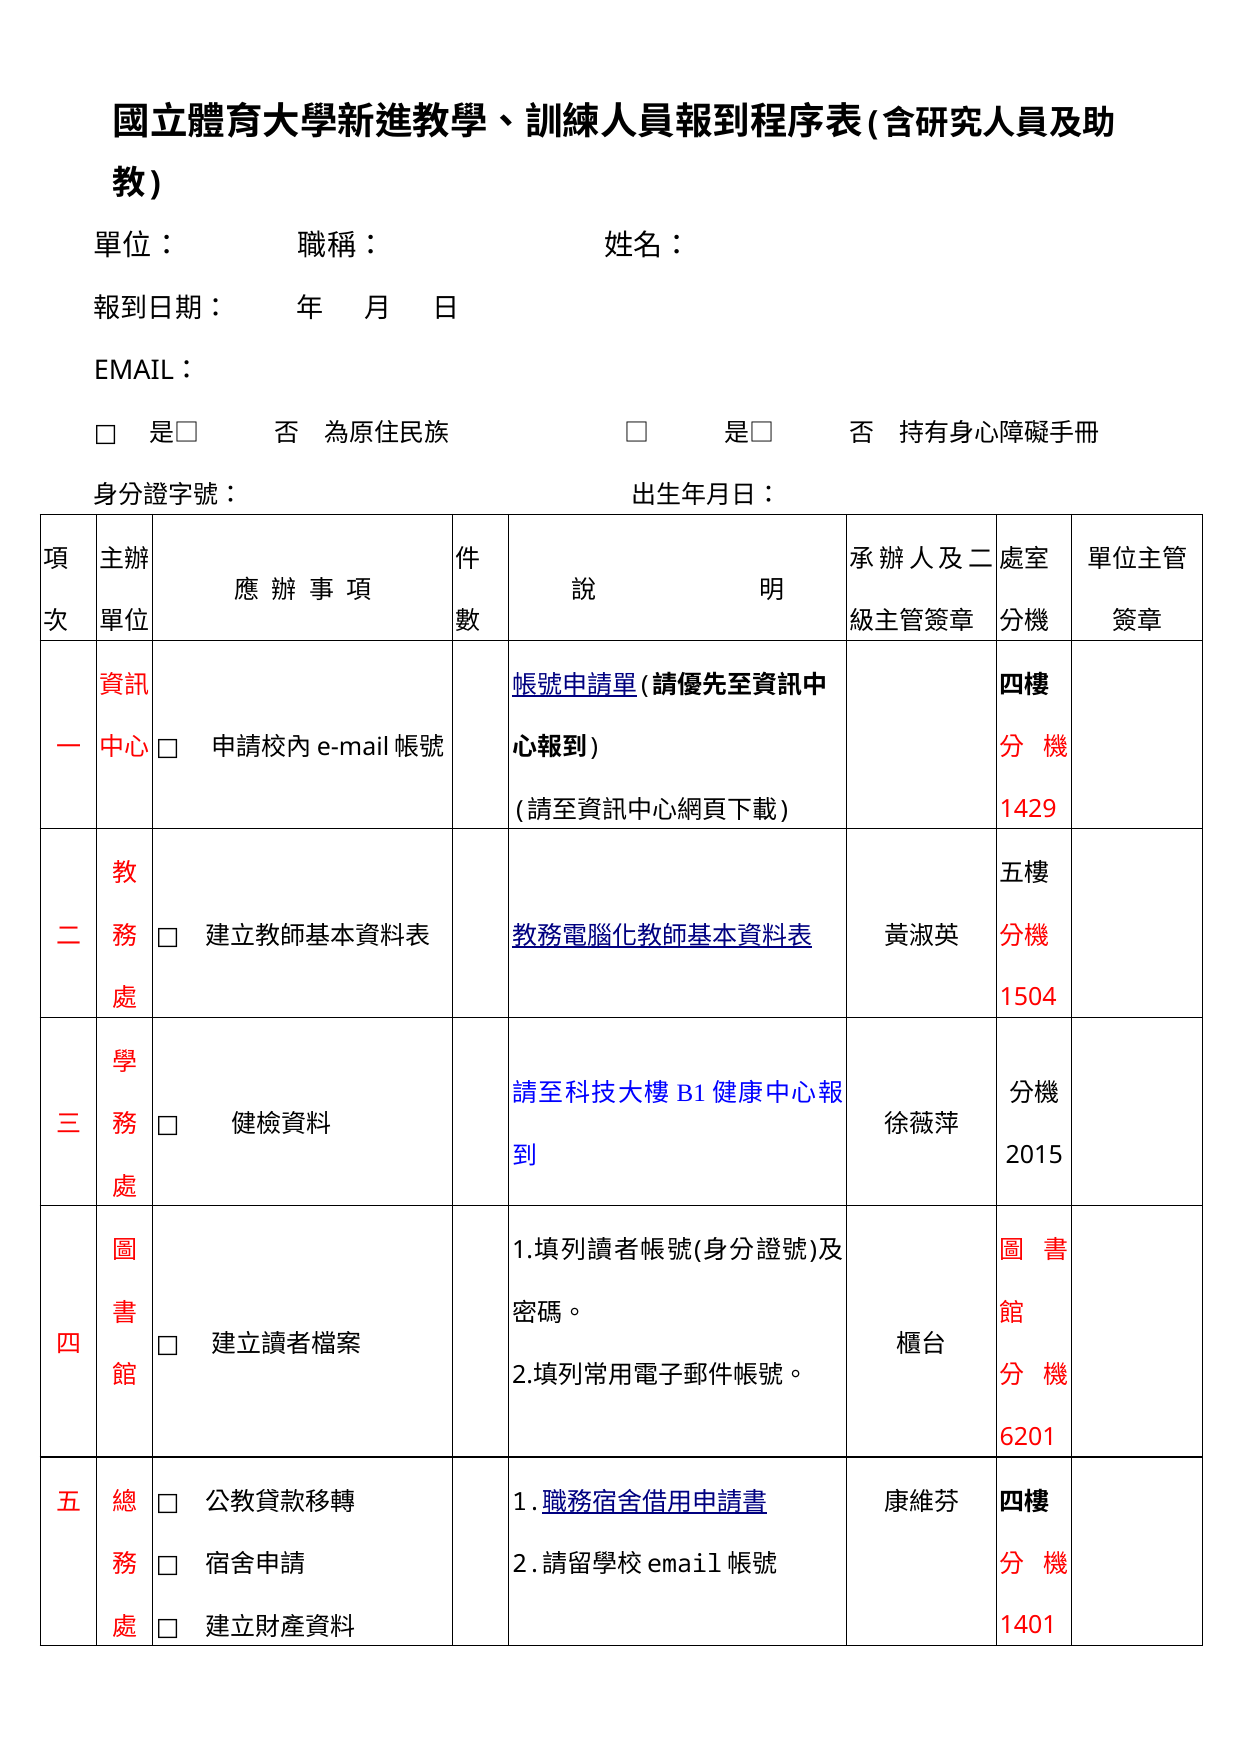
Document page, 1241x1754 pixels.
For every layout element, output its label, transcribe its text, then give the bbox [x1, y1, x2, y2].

table_header 主辦單位 [97, 515, 152, 640]
table_cell 分機 2015 [997, 1018, 1071, 1205]
text 國立體育大學新進教學、訓練人員報到程序表(含研究人員及助教) [112, 76, 1162, 201]
table_cell 圖書館 分機6201 [997, 1206, 1071, 1456]
table_cell □ 建立讀者檔案 [153, 1206, 452, 1456]
table_cell □ 建立教師基本資料表 [153, 829, 452, 1017]
table_cell [847, 641, 996, 828]
table_header 件 數 [453, 515, 508, 640]
table_cell 1.填列讀者帳號(身分證號)及密碼。 2.填列常用電子郵件帳號。 [509, 1206, 846, 1456]
table_cell 黃淑英 [847, 829, 996, 1017]
table_cell 教務電腦化教師基本資料表 [509, 829, 846, 1017]
text 單位： 職稱： 姓名： 報到日期： 年 月 日 [93, 201, 1240, 326]
table_cell □ 申請校內e-mail帳號 [153, 641, 452, 828]
table_cell 請至科技大樓B1健康中心報到 [509, 1018, 846, 1205]
table_cell 三 [41, 1018, 96, 1205]
table_cell 總 務 處 [97, 1458, 152, 1645]
table_cell [1072, 641, 1202, 828]
table_cell 資訊中心 [97, 641, 152, 828]
table_cell 五 [41, 1458, 96, 1645]
table_header 應 辦 事 項 [153, 515, 452, 640]
table_cell 教 務 處 [97, 829, 152, 1017]
table_cell 徐薇萍 [847, 1018, 996, 1205]
table_cell □ 公教貸款移轉 □ 宿舍申請 □ 建立財產資料 [153, 1458, 452, 1645]
text 身分證字號： 出生年月日： [93, 451, 1240, 514]
table_header 單位主管 簽章 [1072, 515, 1202, 640]
table_cell [453, 829, 508, 1017]
table_cell 四樓 分機1429 [997, 641, 1071, 828]
table_cell 學 務 處 [97, 1018, 152, 1205]
table_cell 康維芬 [847, 1458, 996, 1645]
table_header 說 明 [509, 515, 846, 640]
table_cell □ 健檢資料 [153, 1018, 452, 1205]
table_cell 一 [41, 641, 96, 828]
table_cell [1072, 1458, 1202, 1645]
table_cell 二 [41, 829, 96, 1017]
table_cell [453, 1206, 508, 1456]
table_cell [1072, 1018, 1202, 1205]
text □ 是□ 否 為原住民族 □ 是□ 否 持有身心障礙手冊 [93, 389, 1240, 451]
table_cell 帳號申請單(請優先至資訊中心報到) (請至資訊中心網頁下載) [509, 641, 846, 828]
table_cell [453, 1458, 508, 1645]
table_cell 四樓 分機1401 [997, 1458, 1071, 1645]
table_cell [1072, 1206, 1202, 1456]
table_header 處室分機 [997, 515, 1071, 640]
table_cell [453, 1018, 508, 1205]
table_header 承辦人及二級主管簽章 [847, 515, 996, 640]
table_cell 櫃台 [847, 1206, 996, 1456]
table_cell [453, 641, 508, 828]
table_cell 1.職務宿舍借用申請書 2.請留學校email帳號 [509, 1458, 846, 1645]
text EMAIL： [93, 326, 1240, 389]
table_cell 圖 書 館 [97, 1206, 152, 1456]
table_header 項 次 [41, 515, 96, 640]
table_cell [1072, 829, 1202, 1017]
table_cell 五樓 分機 1504 [997, 829, 1071, 1017]
table_cell 四 [41, 1206, 96, 1456]
